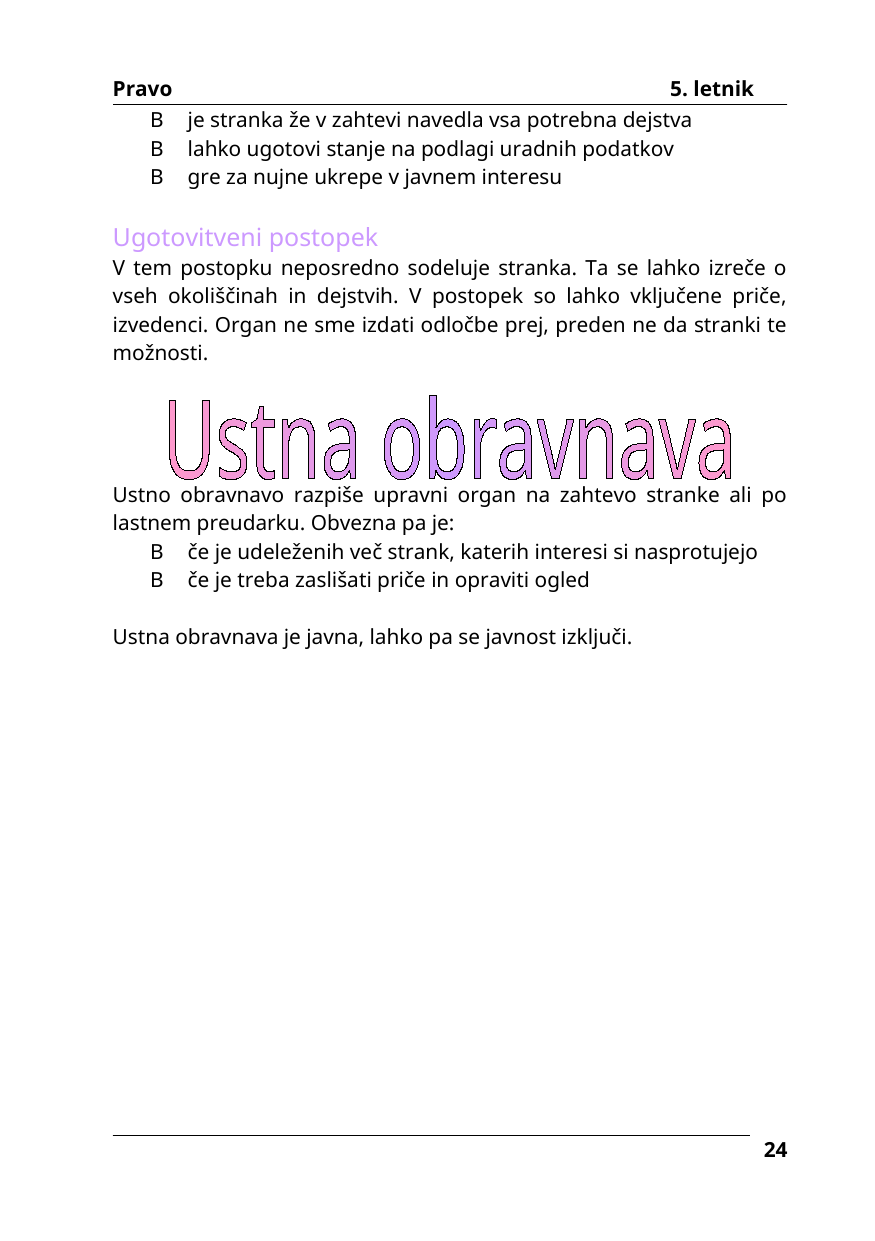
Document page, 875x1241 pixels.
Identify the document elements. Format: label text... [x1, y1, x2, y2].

list če je udeleženih več strank, katerih interesi si nasprotujejo [150, 537, 787, 565]
text V tem postopku neposredno sodeluje stranka. Ta se lahko izreče o vseh okoliščinah in dejstvih. V postopek so lahko vključene priče, izvedenci. Organ ne sme izdati odločbe prej, preden ne da stranki te možnosti. [112, 253, 787, 367]
text Ugotovitveni postopek [112, 219, 787, 253]
text Ustno obravnavo razpiše upravni organ na zahtevo stranke ali po lastnem preudarku. Obvezna pa je: [112, 480, 787, 537]
list če je treba zaslišati priče in opraviti ogled [150, 565, 787, 594]
list gre za nujne ukrepe v javnem interesu [150, 162, 787, 191]
text Ustna obravnava je javna, lahko pa se javnost izključi. [112, 622, 787, 651]
list lahko ugotovi stanje na podlagi uradnih podatkov [150, 134, 787, 162]
list je stranka že v zahtevi navedla vsa potrebna dejstva [150, 105, 787, 134]
